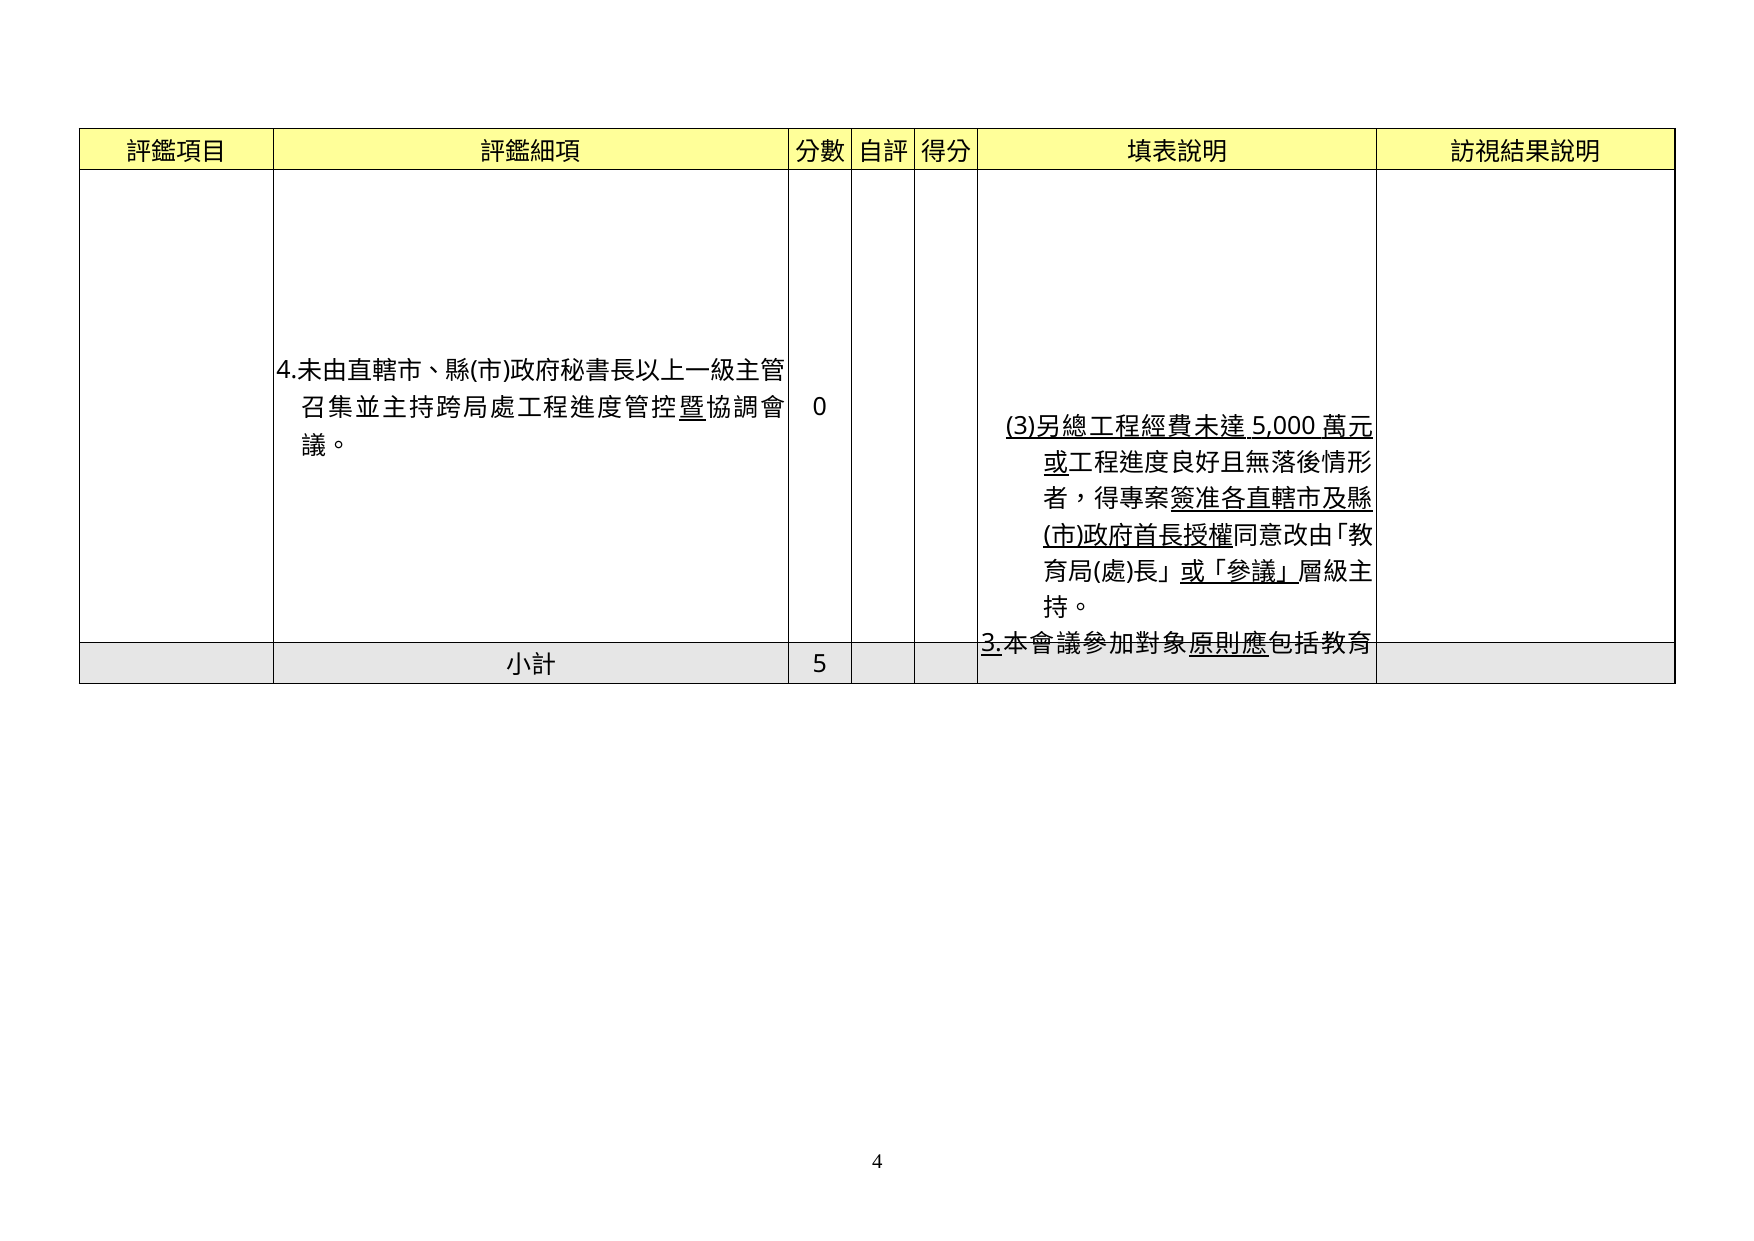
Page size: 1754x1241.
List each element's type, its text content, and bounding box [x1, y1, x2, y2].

table_cell 5 [789, 643, 851, 683]
table_cell [852, 643, 914, 683]
table_cell [852, 170, 914, 642]
table_cell 1.103年度統合視導所稱「重大工程計畫」，指「國中小老舊校舍及相關設備補強整建計畫」補助工程項目。請檢附相關會議紀錄及簽到單。 2.本指標之會議原則應由直轄市、縣(市)政府「秘書長」以上一級主管親自主持，否則得不予計分。但下列情形不受此限： (1)直轄市政府得改由「副秘書長」以上層級主持。 (2)縣(市)政府尚無「秘書長」編制者，得以該府「主任秘書」層級主持。 (3)另總工程經費未達5,000萬元或工程進度良好且無落後情形者，得專案簽准各直轄市及縣(市)政府首長授權同意改由「教育局(處)長」或「參議」層級主持。 3.本會議參加對象原則應包括教育局(處)、工務(建設)單位、採購單位、會計(或研考)單位、承辦學校校長或總務主任、建築師、營造商等。凡未能邀請上開相關單位及人員出席，以致失去跨局處協調效果者，本部得予扣分。 [978, 170, 1376, 642]
table_cell [1377, 170, 1674, 642]
table_header 評鑑項目 [80, 129, 273, 169]
table_header 評鑑細項 [274, 129, 788, 169]
table_header 自評 [852, 129, 914, 169]
table_cell [80, 643, 273, 683]
table_header 填表說明 [978, 129, 1376, 169]
table_cell 小計 [274, 643, 788, 683]
table_cell 4.未由直轄市、縣(市)政府秘書長以上一級主管召集並主持跨局處工程進度管控暨協調會議。 [274, 170, 788, 642]
table_header 分數 [789, 129, 851, 169]
table_cell [1306, 646, 1315, 651]
table_header 訪視結果說明 [1377, 129, 1674, 169]
table_cell 0 [789, 170, 851, 642]
table_cell [978, 643, 1376, 683]
table_header 得分 [915, 129, 977, 169]
table_cell [1377, 643, 1674, 683]
table_cell [915, 643, 977, 683]
table_cell [915, 170, 977, 642]
table_cell [80, 170, 273, 642]
